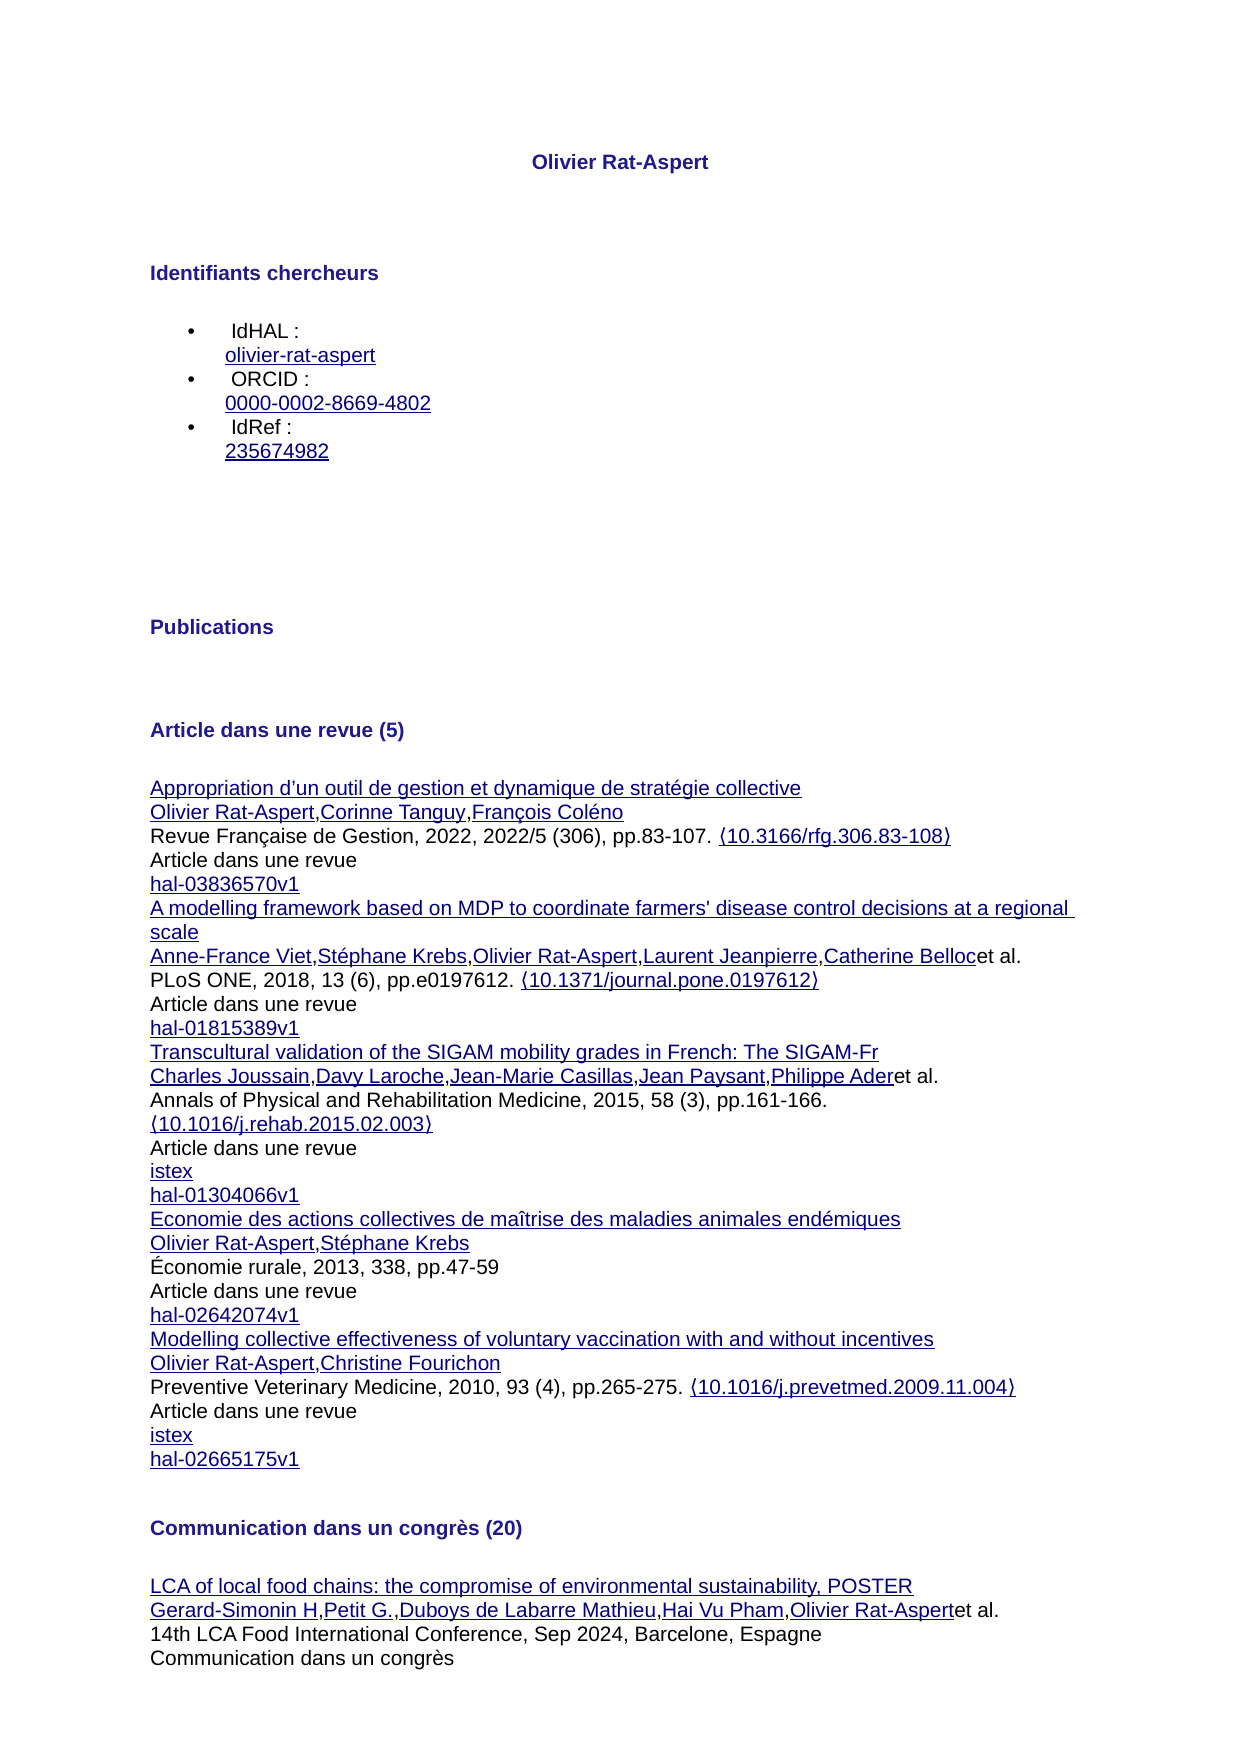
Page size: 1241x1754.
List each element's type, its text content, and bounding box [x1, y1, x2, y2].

subtitle Identifiants chercheurs [150, 260, 1090, 284]
table_header Appropriation d’un outil de gestion et dynamique de stratégie collective Olivier Rat-Aspert,Corinne Tanguy,François Coléno Revue Française de Gestion, 2022, 2022/5 (306), pp.83-107. ⟨10.3166/rfg.306.83-108⟩ Article dans une revue hal-03836570v1 [150, 776, 1090, 896]
table_cell Economie des actions collectives de maîtrise des maladies animales endémiques Olivier Rat-Aspert,Stéphane Krebs Économie rurale, 2013, 338, pp.47-59 Article dans une revue hal-02642074v1 [150, 1207, 1090, 1327]
list ORCID : [187, 367, 1090, 391]
list IdRef : [187, 414, 1090, 438]
subtitle Article dans une revue (5) [150, 718, 1090, 742]
list 0000-0002-8669-4802 [187, 391, 1090, 414]
list IdHAL : [187, 319, 1090, 343]
list 235674982 [187, 438, 1090, 462]
list olivier-rat-aspert [187, 343, 1090, 367]
table_cell Modelling collective effectiveness of voluntary vaccination with and without incentives Olivier Rat-Aspert,Christine Fourichon Preventive Veterinary Medicine, 2010, 93 (4), pp.265-275. ⟨10.1016/j.prevetmed.2009.11.004⟩ Article dans une revue istex hal-02665175v1 [150, 1327, 1090, 1471]
table_header LCA of local food chains: the compromise of environmental sustainability, POSTER Gerard-Simonin H,Petit G.,Duboys de Labarre Mathieu,Hai Vu Pham,Olivier Rat-Aspertet al. 14th LCA Food International Conference, Sep 2024, Barcelone, Espagne Communication dans un congrès [150, 1574, 1090, 1670]
table_cell A modelling framework based on MDP to coordinate farmers' disease control decisions at a regional scale Anne-France Viet,Stéphane Krebs,Olivier Rat-Aspert,Laurent Jeanpierre,Catherine Bellocet al. PLoS ONE, 2018, 13 (6), pp.e0197612. ⟨10.1371/journal.pone.0197612⟩ Article dans une revue hal-01815389v1 [150, 896, 1090, 1039]
table_cell Transcultural validation of the SIGAM mobility grades in French: The SIGAM-Fr Charles Joussain,Davy Laroche,Jean-Marie Casillas,Jean Paysant,Philippe Aderet al. Annals of Physical and Rehabilitation Medicine, 2015, 58 (3), pp.161-166. ⟨10.1016/j.rehab.2015.02.003⟩ Article dans une revue istex hal-01304066v1 [150, 1040, 1090, 1207]
subtitle Publications [150, 614, 1090, 638]
subtitle Communication dans un congrès (20) [150, 1516, 1090, 1539]
subtitle Olivier Rat-Aspert [150, 150, 1090, 174]
